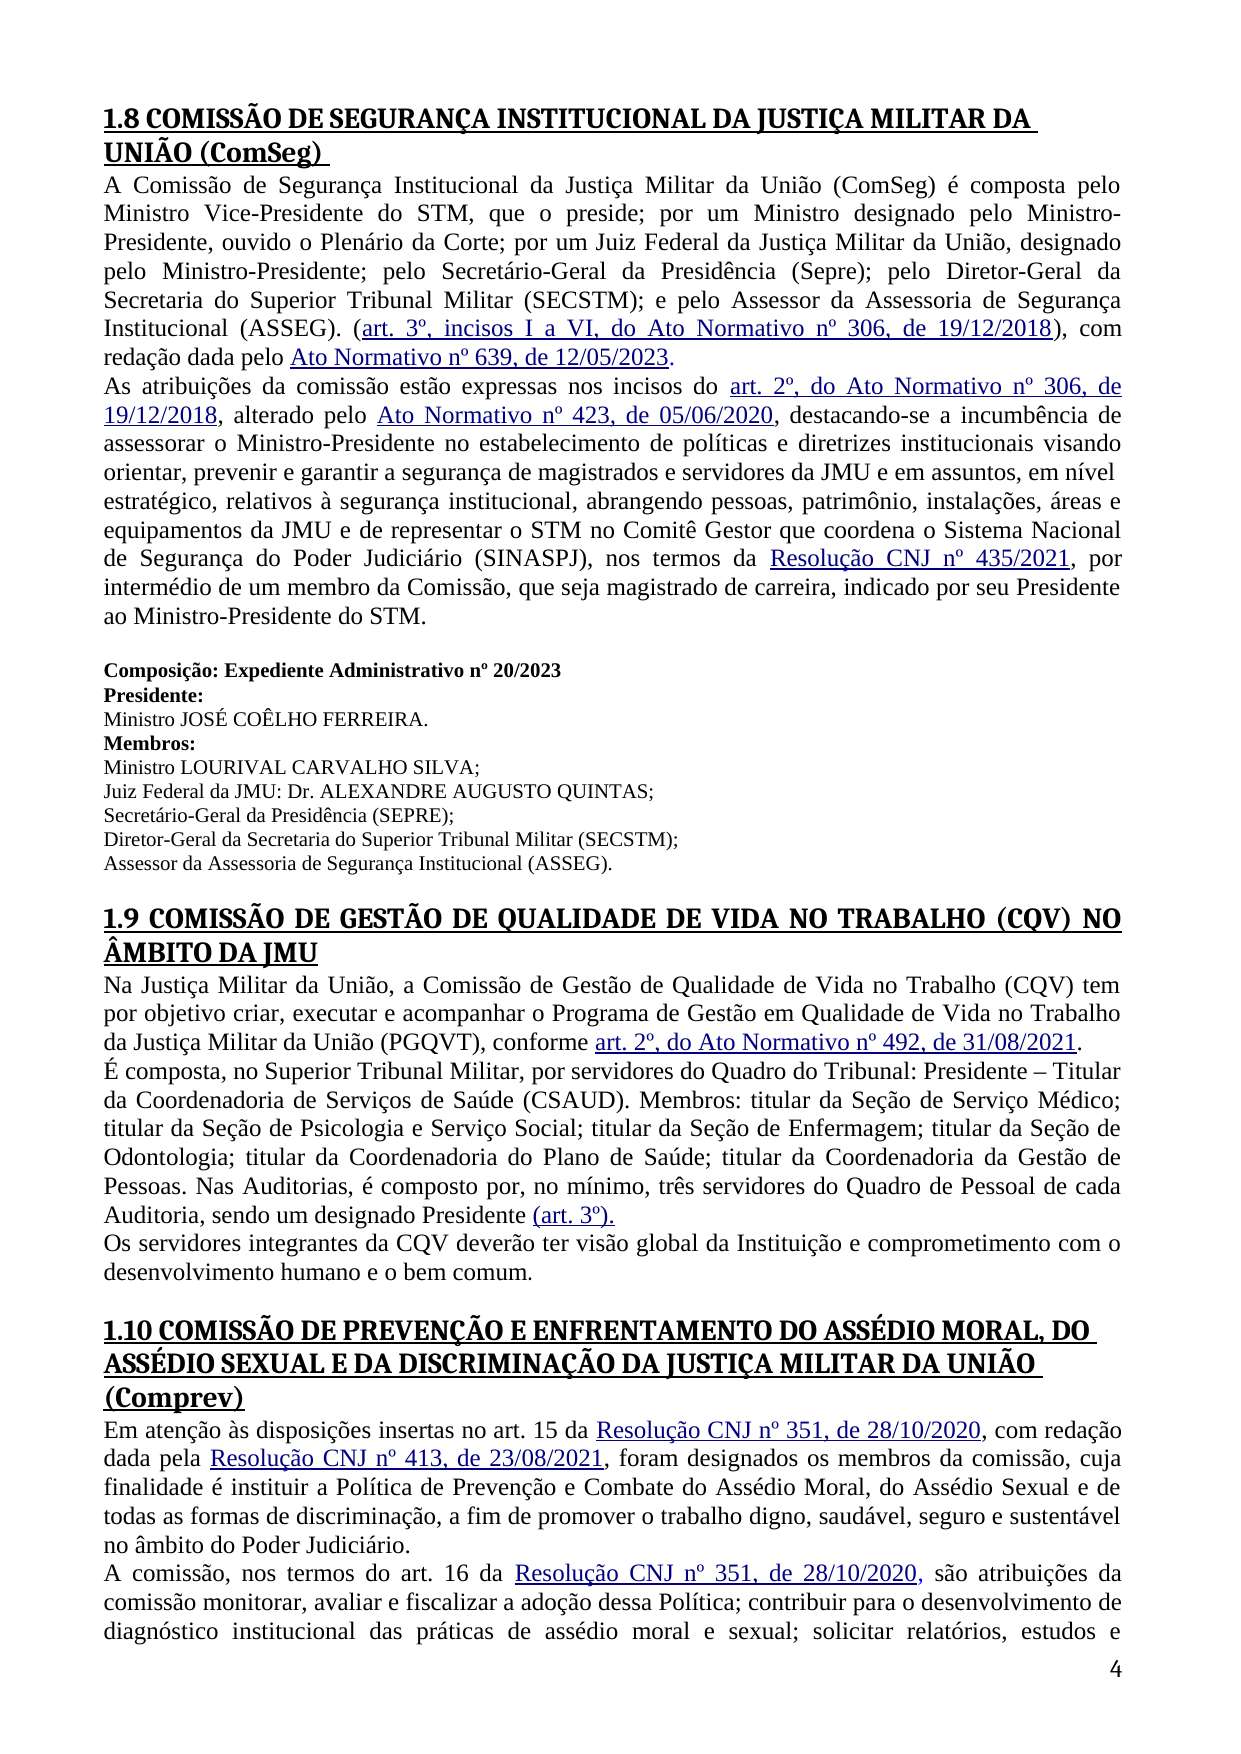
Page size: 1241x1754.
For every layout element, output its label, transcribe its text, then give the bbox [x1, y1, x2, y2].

text Presidente: [103, 682, 1122, 707]
text É composta, no Superior Tribunal Militar, por servidores do Quadro do Tribunal: Presidente – Titular da Coordenadoria de Serviços de Saúde (CSAUD). Membros: titular da Seção de Serviço Médico; titular da Seção de Psicologia e Serviço Social; titular da Seção de Enfermagem; titular da Seção de Odontologia; titular da Coordenadoria do Plano de Saúde; titular da Coordenadoria da Gestão de Pessoas. Nas Auditorias, é composto por, no mínimo, três servidores do Quadro de Pessoal de cada Auditoria, sendo um designado Presidente (art. 3º). [103, 1056, 1122, 1228]
text Na Justiça Militar da União, a Comissão de Gestão de Qualidade de Vida no Trabalho (CQV) tem por objetivo criar, executar e acompanhar o Programa de Gestão em Qualidade de Vida no Trabalho da Justiça Militar da União (PGQVT), conforme art. 2º, do Ato Normativo nº 492, de 31/08/2021. [103, 970, 1122, 1056]
text Secretário-Geral da Presidência (SEPRE); [103, 803, 1122, 827]
text Os servidores integrantes da CQV deverão ter visão global da Instituição e comprometimento com o desenvolvimento humano e o bem comum. [103, 1228, 1122, 1287]
text Membros: [103, 731, 1122, 755]
text Ministro LOURIVAL CARVALHO SILVA; [103, 755, 1122, 779]
text A Comissão de Segurança Institucional da Justiça Militar da União (ComSeg) é composta pelo Ministro Vice-Presidente do STM, que o preside; por um Ministro designado pelo Ministro-Presidente, ouvido o Plenário da Corte; por um Juiz Federal da Justiça Militar da União, designado pelo Ministro-Presidente; pelo Secretário-Geral da Presidência (Sepre); pelo Diretor-Geral da Secretaria do Superior Tribunal Militar (SECSTM); e pelo Assessor da Assessoria de Segurança Institucional (ASSEG). (art. 3º, incisos I a VI, do Ato Normativo nº 306, de 19/12/2018), com redação dada pelo Ato Normativo nº 639, de 12/05/2023. [103, 170, 1122, 371]
text Assessor da Assessoria de Segurança Institucional (ASSEG). [103, 851, 1122, 875]
text 1.8 COMISSÃO DE SEGURANÇA INSTITUCIONAL DA JUSTIÇA MILITAR DA UNIÃO (ComSeg) [103, 103, 1122, 170]
text Juiz Federal da JMU: Dr. ALEXANDRE AUGUSTO QUINTAS; [103, 779, 1122, 803]
text estratégico, relativos à segurança institucional, abrangendo pessoas, patrimônio, instalações, áreas e equipamentos da JMU e de representar o STM no Comitê Gestor que coordena o Sistema Nacional de Segurança do Poder Judiciário (SINASPJ), nos termos da Resolução CNJ nº 435/2021, por intermédio de um membro da Comissão, que seja magistrado de carreira, indicado por seu Presidente ao Ministro-Presidente do STM. [103, 486, 1122, 630]
text ÂMBITO DA JMU [103, 932, 1122, 970]
text 1.10 COMISSÃO DE PREVENÇÃO E ENFRENTAMENTO DO ASSÉDIO MORAL, DO ASSÉDIO SEXUAL E DA DISCRIMINAÇÃO DA JUSTIÇA MILITAR DA UNIÃO (Comprev) [103, 1314, 1122, 1415]
text A comissão, nos termos do art. 16 da Resolução CNJ nº 351, de 28/10/2020, são atribuições da comissão monitorar, avaliar e fiscalizar a adoção dessa Política; contribuir para o desenvolvimento de diagnóstico institucional das práticas de assédio moral e sexual; solicitar relatórios, estudos e [103, 1558, 1122, 1645]
text Diretor-Geral da Secretaria do Superior Tribunal Militar (SECSTM); [103, 827, 1122, 851]
text Ministro JOSÉ COÊLHO FERREIRA. [103, 707, 1122, 731]
text 1.9 COMISSÃO DE GESTÃO DE QUALIDADE DE VIDA NO TRABALHO (CQV) NO [103, 903, 1122, 931]
text Composição: Expediente Administrativo nº 20/2023 [103, 658, 1122, 682]
text As atribuições da comissão estão expressas nos incisos do art. 2º, do Ato Normativo nº 306, de 19/12/2018, alterado pelo Ato Normativo nº 423, de 05/06/2020, destacando-se a incumbência de assessorar o Ministro-Presidente no estabelecimento de políticas e diretrizes institucionais visando orientar, prevenir e garantir a segurança de magistrados e servidores da JMU e em assuntos, em nível [103, 371, 1122, 486]
text Em atenção às disposições insertas no art. 15 da Resolução CNJ nº 351, de 28/10/2020, com redação dada pela Resolução CNJ nº 413, de 23/08/2021, foram designados os membros da comissão, cuja finalidade é instituir a Política de Prevenção e Combate do Assédio Moral, do Assédio Sexual e de todas as formas de discriminação, a fim de promover o trabalho digno, saudável, seguro e sustentável no âmbito do Poder Judiciário. [103, 1415, 1122, 1558]
